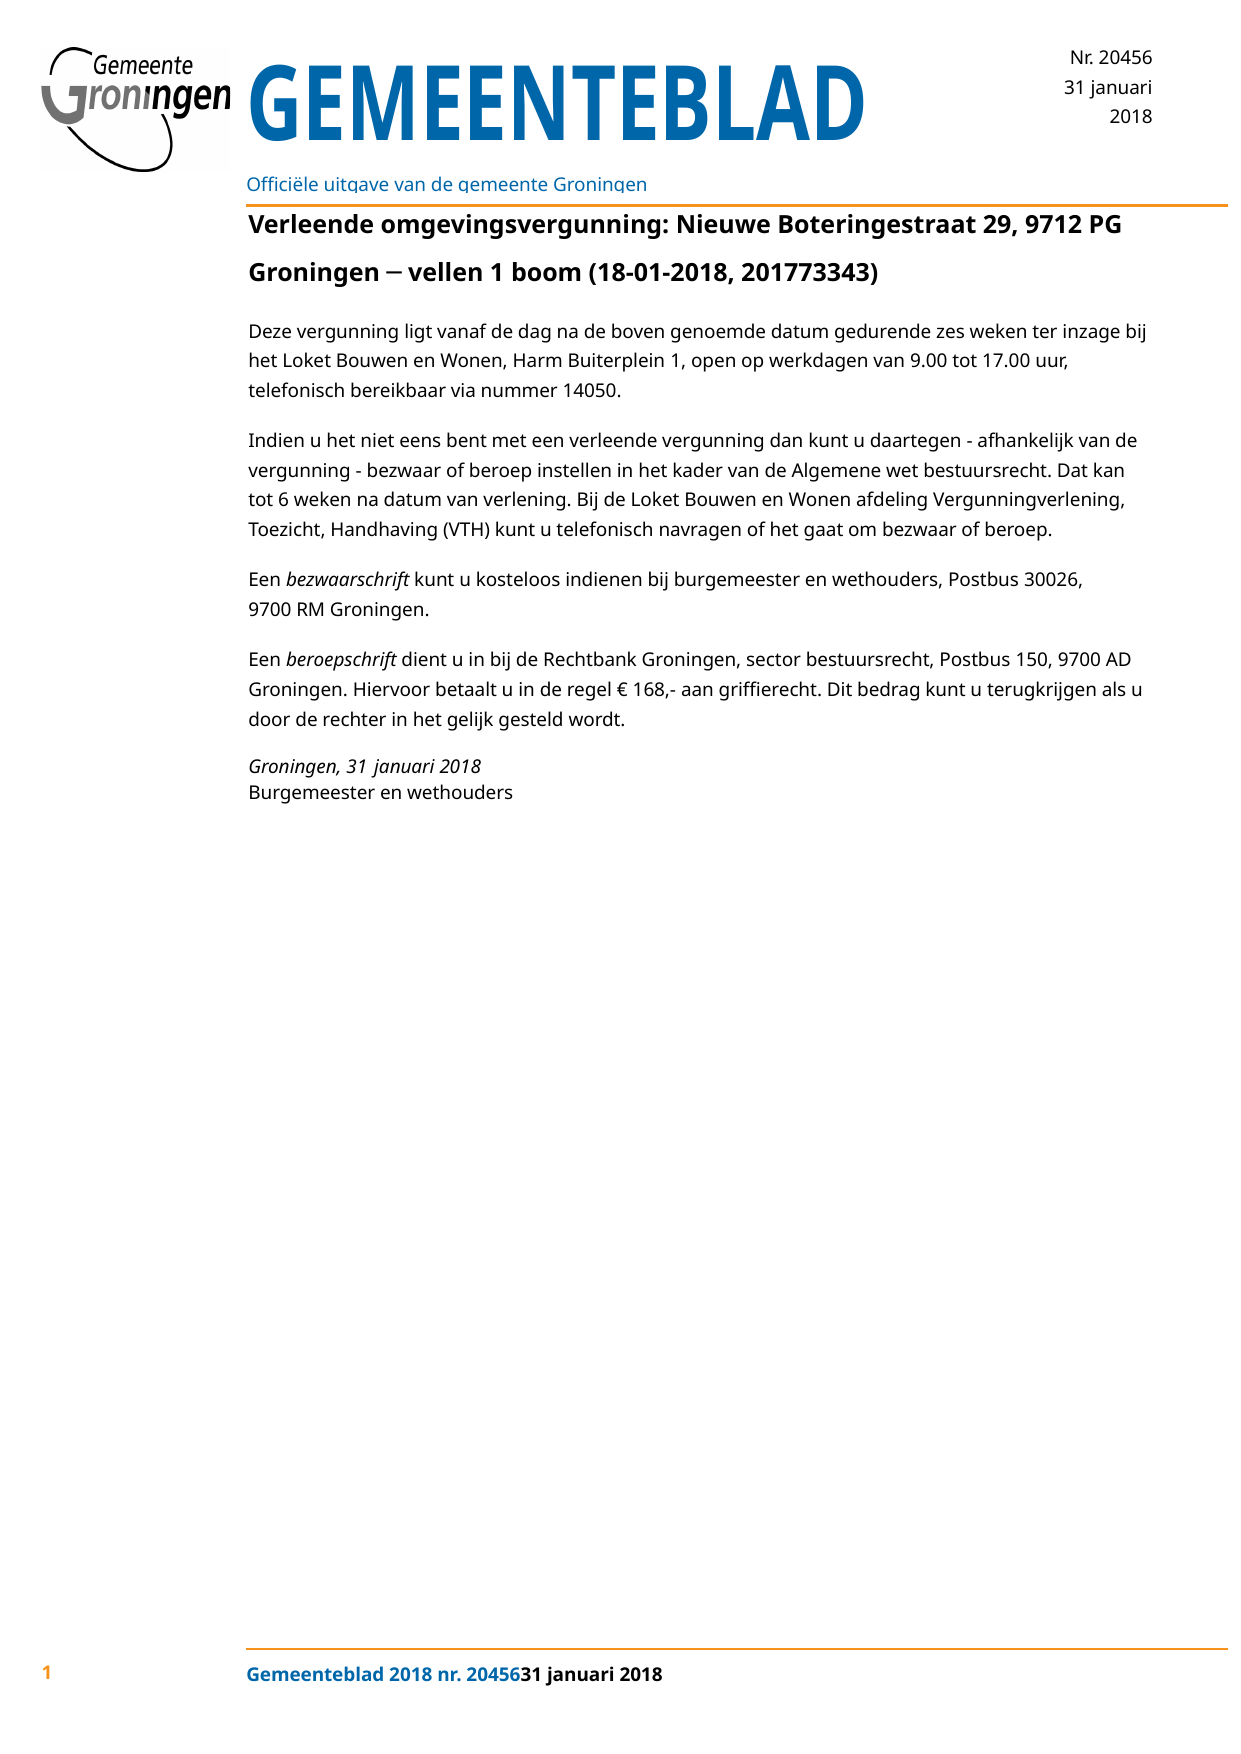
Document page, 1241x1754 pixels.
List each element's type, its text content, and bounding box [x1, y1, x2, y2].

text Groningen, 31 januari 2018 [248, 754, 1152, 779]
text Een bezwaarschrift kunt u kosteloos indienen bij burgemeester en wethouders, Postbus 30026, 9700 RM Groningen. [248, 567, 1152, 622]
text Burgemeester en wethouders [248, 779, 1152, 805]
text Een beroepschrift dient u in bij de Rechtbank Groningen, sector bestuursrecht, Postbus 150, 9700 AD Groningen. Hiervoor betaalt u in de regel € 168,- aan griffierecht. Dit bedrag kunt u terugkrijgen als u door de rechter in het gelijk gesteld wordt. [248, 647, 1152, 732]
text Indien u het niet eens bent met een verleende vergunning dan kunt u daartegen - afhankelijk van de vergunning - bezwaar of beroep instellen in het kader van de Algemene wet bestuursrecht. Dat kan tot 6 weken na datum van verlening. Bij de Loket Bouwen en Wonen afdeling Vergunningverlening, Toezicht, Handhaving (VTH) kunt u telefonisch navragen of het gaat om bezwaar of beroep. [248, 427, 1152, 542]
picture [41, 47, 231, 172]
text Verleende omgevingsvergunning: Nieuwe Boteringestraat 29, 9712 PG Groningen ─ vellen 1 boom (18-01-2018, 201773343) [248, 207, 1152, 288]
text Deze vergunning ligt vanaf de dag na de boven genoemde datum gedurende zes weken ter inzage bij het Loket Bouwen en Wonen, Harm Buiterplein 1, open op werkdagen van 9.00 tot 17.00 uur, telefonisch bereikbaar via nummer 14050. [248, 318, 1152, 403]
